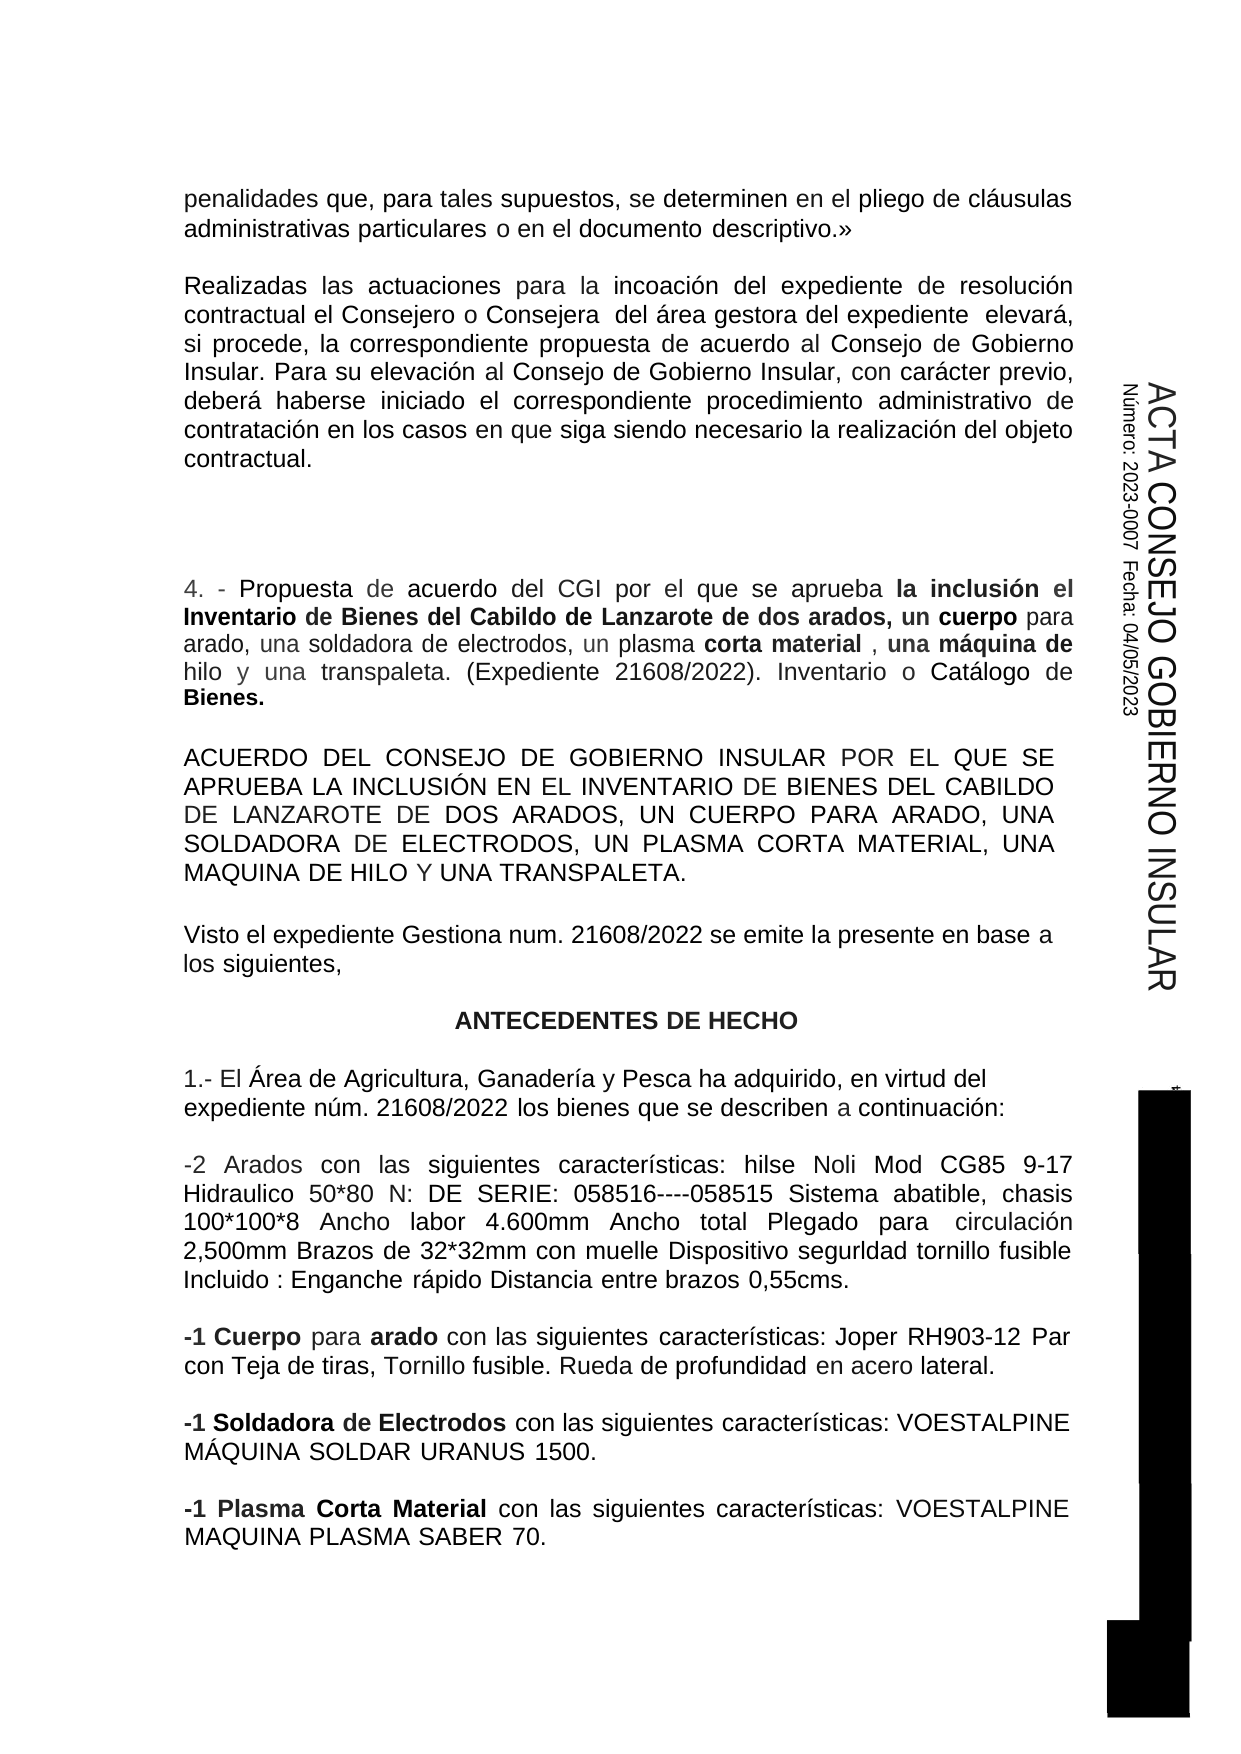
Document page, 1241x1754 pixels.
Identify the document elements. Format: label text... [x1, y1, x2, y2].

text Número: 2023-0007 Fecha: 04/05/2023 [1121, 384, 1142, 995]
subtitle ANTECEDENTES DE HECHO [180, 1006, 1073, 1034]
text -2 Arados con las siguientes características: hilse Noli Mod CG85 9-17 Hidraulico 50*80 N: DE SERIE: 058516----058515 Sistema abatible, chasis 100*100*8 Ancho labor 4.600mm Ancho total Plegado para circulación 2,500mm Brazos de 32*32mm con muelle Dispositivo segurldad tornillo fusible Incluido : Enganche rápido Distancia entre brazos 0,55cms. [183, 1150, 1073, 1294]
text -1 Cuerpo para arado con las siguientes características: Joper RH903-12 Par con Teja de tiras, Tornillo fusible. Rueda de profundidad en acero lateral. [183, 1322, 1102, 1380]
text ACUERDO DEL CONSEJO DE GOBIERNO INSULAR POR EL QUE SE APRUEBA LA INCLUSIÓN EN EL INVENTARIO DE BIENES DEL CABILDO DE LANZAROTE DE DOS ARADOS, UN CUERPO PARA ARADO, UNA SOLDADORA DE ELECTRODOS, UN PLASMA CORTA MATERIAL, UNA MAQUINA DE HILO Y UNA TRANSPALETA. [183, 743, 1055, 887]
text 1.- El Área de Agricultura, Ganadería y Pesca ha adquirido, en virtud del expediente núm. 21608/2022 los bienes que se describen a continuación: [183, 1064, 1079, 1121]
text Visto el expediente Gestiona num. 21608/2022 se emite la presente en base a los siguientes, [183, 920, 1079, 978]
text -1 Soldadora de Electrodos con las siguientes características: VOESTALPINE MÁQUINA SOLDAR URANUS 1500. [183, 1408, 1079, 1466]
text ACTA CONSEJO GOBIERNO INSULAR [1142, 382, 1184, 995]
text Realizadas las actuaciones para la incoación del expediente de resolución contractual el Consejero o Consejera del área gestora del expediente elevará, si procede, la correspondiente propuesta de acuerdo al Consejo de Gobierno Insular. Para su elevación al Consejo de Gobierno Insular, con carácter previo, deberá haberse iniciado el correspondiente procedimiento administrativo de contratación en los casos en que siga siendo necesario la realización del objeto contractual. [183, 271, 1074, 472]
text 4. - Propuesta de acuerdo del CGI por el que se aprueba la inclusión el Inventario de Bienes del Cabildo de Lanzarote de dos arados, un cuerpo para arado, una soldadora de electrodos, un plasma corta material , una máquina de hilo y una transpaleta. (Expediente 21608/2022). Inventario o Catálogo de Bienes. [183, 576, 1074, 710]
picture [1106, 1085, 1192, 1718]
text penalidades que, para tales supuestos, se determinen en el pliego de cláusulas administrativas particulares o en el documento descriptivo.» [183, 184, 1072, 242]
text -1 Plasma Corta Material con las siguientes características: VOESTALPINE MAQUINA PLASMA SABER 70. [184, 1494, 1069, 1551]
